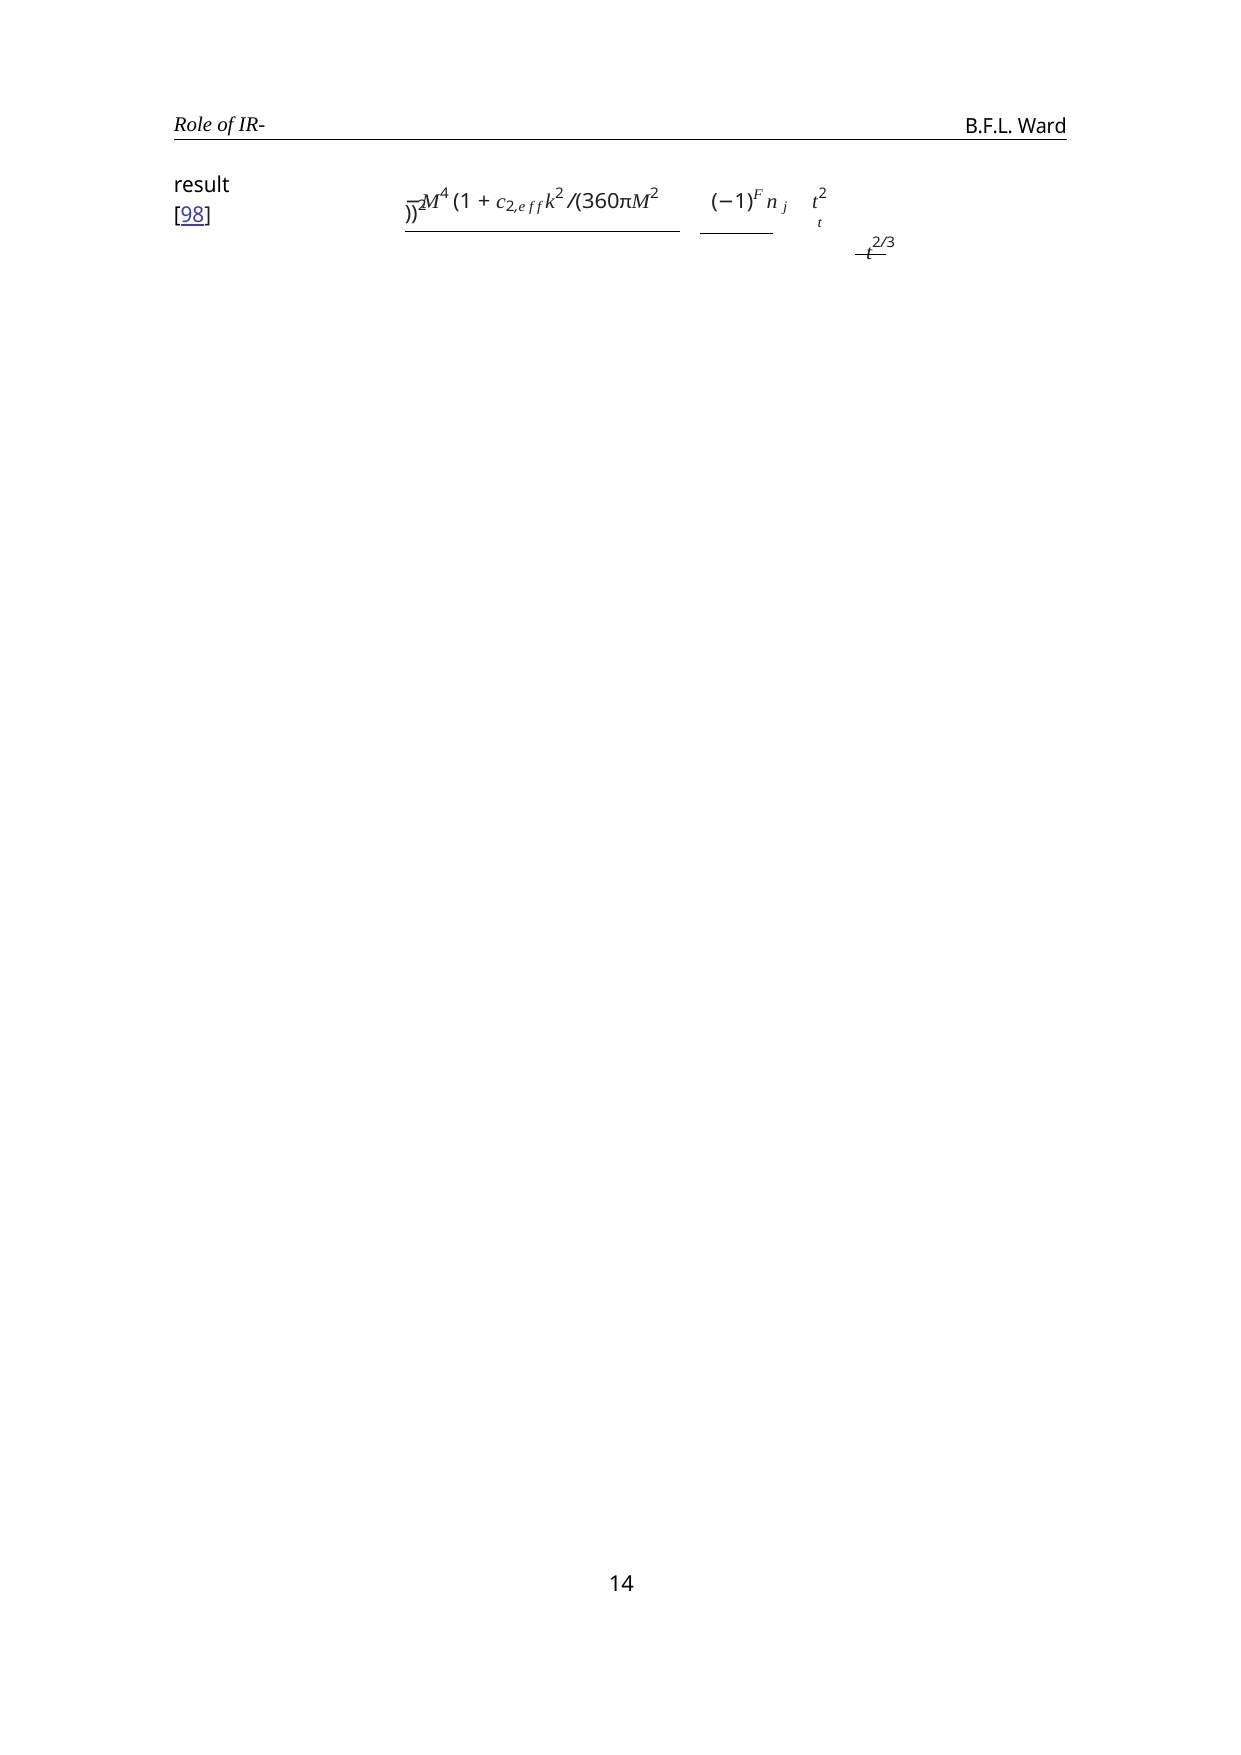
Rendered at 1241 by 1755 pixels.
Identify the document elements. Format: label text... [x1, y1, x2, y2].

text −M4 (1 + c2,e f f k2 /(360πM2 ))2 [404, 199, 679, 223]
text tr [817, 214, 828, 232]
text (−1)F n j t2 [749, 200, 827, 211]
text result [98] [173, 169, 268, 229]
text t2/3 [866, 237, 1151, 251]
text (−1)F n j t2 [714, 200, 750, 211]
